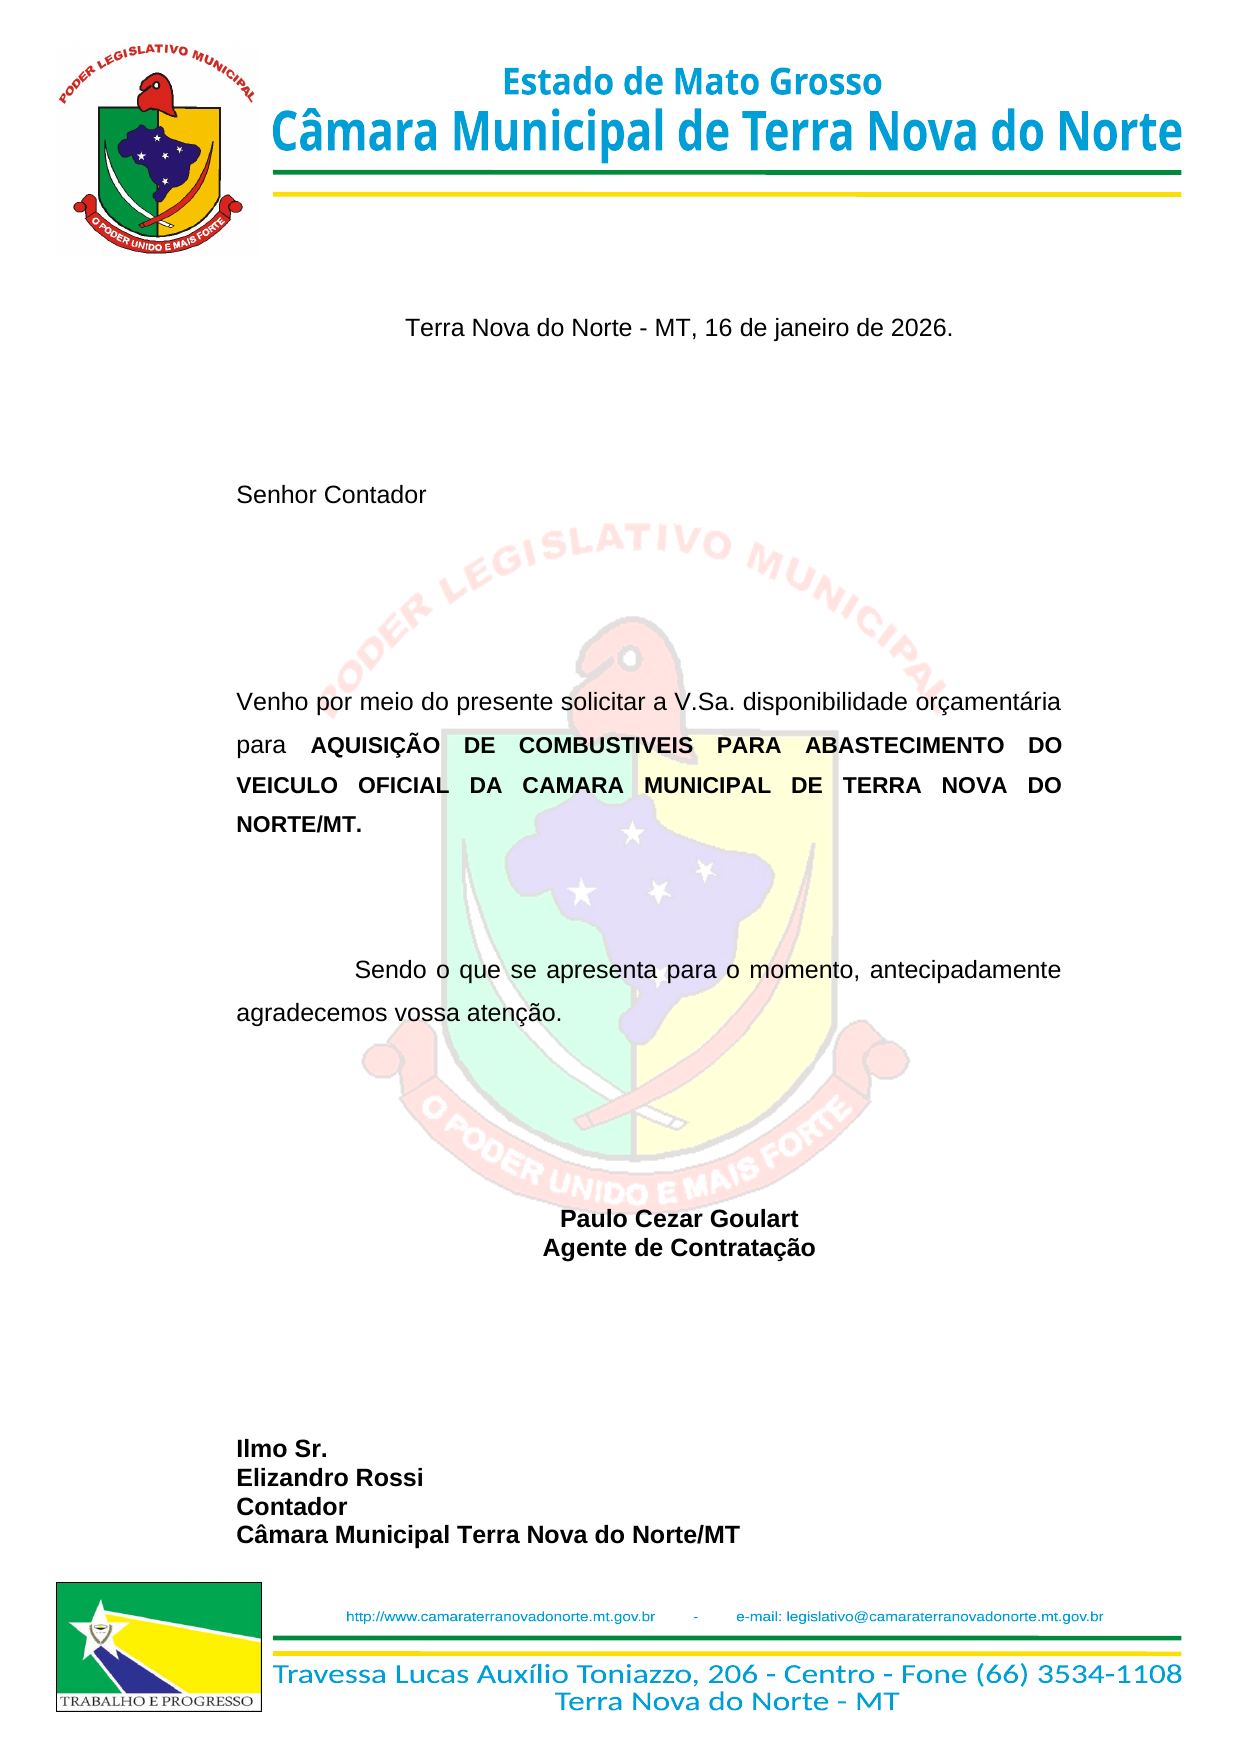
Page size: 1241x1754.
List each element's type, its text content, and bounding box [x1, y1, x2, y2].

subtitle Ilmo Sr. [236, 1434, 1122, 1463]
text Terra Nova do Norte - MT, 16 de janeiro de 2026. [236, 313, 1122, 342]
text Venho por meio do presente solicitar a V.Sa. disponibilidade orçamentária para AQUISIÇÃO DE COMBUSTIVEIS PARA ABASTECIMENTO DO VEICULO OFICIAL DA CAMARA MUNICIPAL DE TERRA NOVA DO NORTE/MT. [172, 622, 303, 838]
subtitle Elizandro Rossi [236, 1463, 1122, 1491]
text Agente de Contratação [236, 1233, 1122, 1261]
picture [860, 1611, 868, 1623]
text Sendo o que se apresenta para o momento, antecipadamente agradecemos vossa atenção. [236, 955, 303, 1027]
subtitle Câmara Municipal Terra Nova do Norte/MT [236, 1520, 1122, 1549]
picture [57, 1583, 261, 1711]
text Paulo Cezar Goulart [236, 1204, 1122, 1233]
text Venho por meio do presente solicitar a V.Sa. disponibilidade orçamentária para AQUISIÇÃO DE COMBUSTIVEIS PARA ABASTECIMENTO DO VEICULO OFICIAL DA CAMARA MUNICIPAL DE TERRA NOVA DO NORTE/MT. [966, 622, 1128, 838]
picture [55, 42, 260, 256]
subtitle Contador [236, 1491, 1122, 1520]
text Sendo o que se apresenta para o momento, antecipadamente agradecemos vossa atenção. [966, 955, 1063, 1027]
text Senhor Contador [236, 480, 1122, 509]
